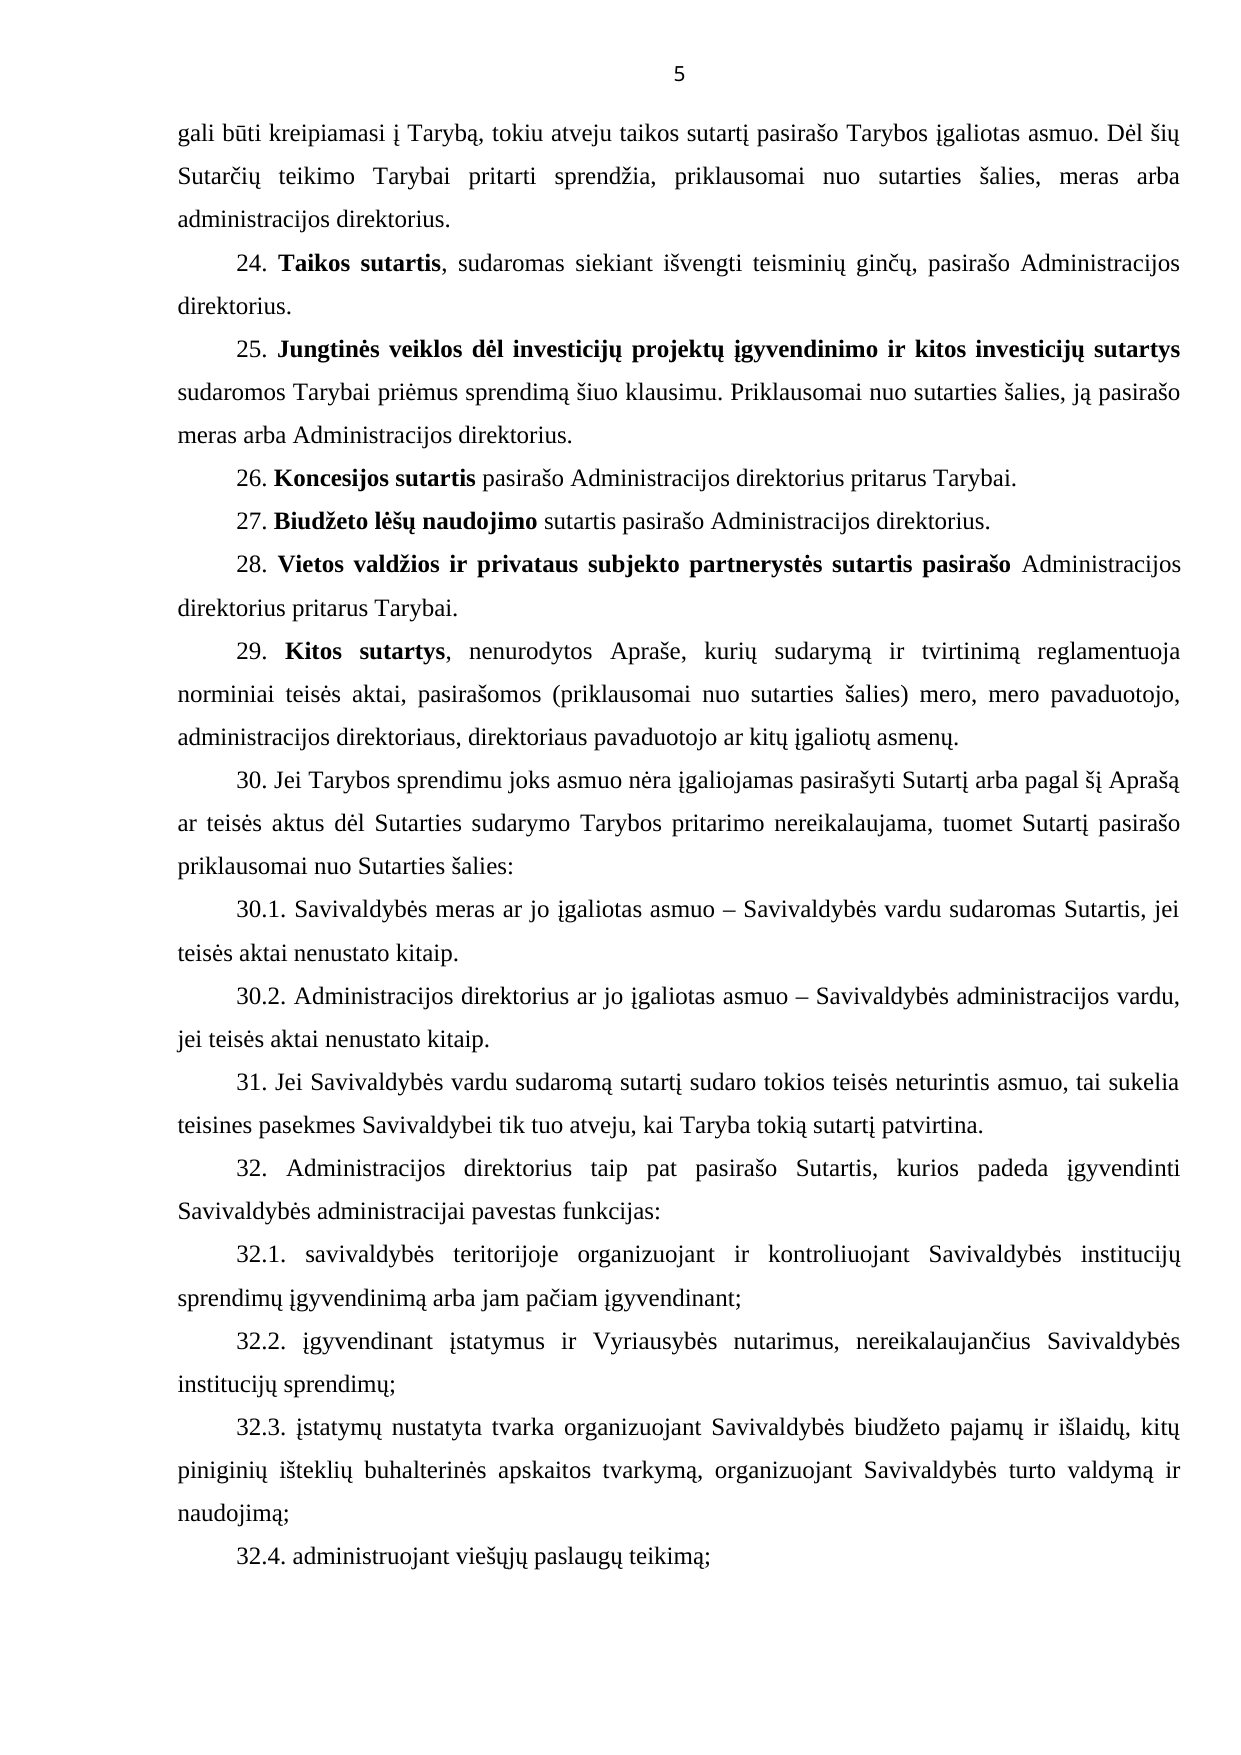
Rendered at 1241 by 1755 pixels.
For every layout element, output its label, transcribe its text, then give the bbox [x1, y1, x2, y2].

text 28. Vietos valdžios ir privataus subjekto partnerystės sutartis pasirašo Administracijos direktorius pritarus Tarybai. [177, 549, 1181, 621]
text 32.4. administruojant viešųjų paslaugų teikimą; [177, 1541, 1181, 1570]
text 30.2. Administracijos direktorius ar jo įgaliotas asmuo – Savivaldybės administracijos vardu, jei teisės aktai nenustato kitaip. [177, 981, 1181, 1053]
text 29. Kitos sutartys, nenurodytos Apraše, kurių sudarymą ir tvirtinimą reglamentuoja norminiai teisės aktai, pasirašomos (priklausomai nuo sutarties šalies) mero, mero pavaduotojo, administracijos direktoriaus, direktoriaus pavaduotojo ar kitų įgaliotų asmenų. [177, 636, 1181, 751]
text 32.1. savivaldybės teritorijoje organizuojant ir kontroliuojant Savivaldybės institucijų sprendimų įgyvendinimą arba jam pačiam įgyvendinant; [177, 1239, 1181, 1311]
text 32.3. įstatymų nustatyta tvarka organizuojant Savivaldybės biudžeto pajamų ir išlaidų, kitų piniginių išteklių buhalterinės apskaitos tvarkymą, organizuojant Savivaldybės turto valdymą ir naudojimą; [177, 1412, 1181, 1527]
text gali būti kreipiamasi į Tarybą, tokiu atveju taikos sutartį pasirašo Tarybos įgaliotas asmuo. Dėl šių Sutarčių teikimo Tarybai pritarti sprendžia, priklausomai nuo sutarties šalies, meras arba administracijos direktorius. [177, 118, 1181, 233]
text 26. Koncesijos sutartis pasirašo Administracijos direktorius pritarus Tarybai. [177, 463, 1181, 492]
text 32.2. įgyvendinant įstatymus ir Vyriausybės nutarimus, nereikalaujančius Savivaldybės institucijų sprendimų; [177, 1326, 1181, 1398]
text 27. Biudžeto lėšų naudojimo sutartis pasirašo Administracijos direktorius. [177, 506, 1181, 535]
text 30. Jei Tarybos sprendimu joks asmuo nėra įgaliojamas pasirašyti Sutartį arba pagal šį Aprašą ar teisės aktus dėl Sutarties sudarymo Tarybos pritarimo nereikalaujama, tuomet Sutartį pasirašo priklausomai nuo Sutarties šalies: [177, 765, 1181, 880]
text 30.1. Savivaldybės meras ar jo įgaliotas asmuo – Savivaldybės vardu sudaromas Sutartis, jei teisės aktai nenustato kitaip. [177, 894, 1181, 966]
text 25. Jungtinės veiklos dėl investicijų projektų įgyvendinimo ir kitos investicijų sutartys sudaromos Tarybai priėmus sprendimą šiuo klausimu. Priklausomai nuo sutarties šalies, ją pasirašo meras arba Administracijos direktorius. [177, 334, 1181, 449]
text 24. Taikos sutartis, sudaromas siekiant išvengti teisminių ginčų, pasirašo Administracijos direktorius. [177, 248, 1181, 319]
text 31. Jei Savivaldybės vardu sudaromą sutartį sudaro tokios teisės neturintis asmuo, tai sukelia teisines pasekmes Savivaldybei tik tuo atveju, kai Taryba tokią sutartį patvirtina. [177, 1067, 1181, 1139]
text 32. Administracijos direktorius taip pat pasirašo Sutartis, kurios padeda įgyvendinti Savivaldybės administracijai pavestas funkcijas: [177, 1153, 1181, 1225]
